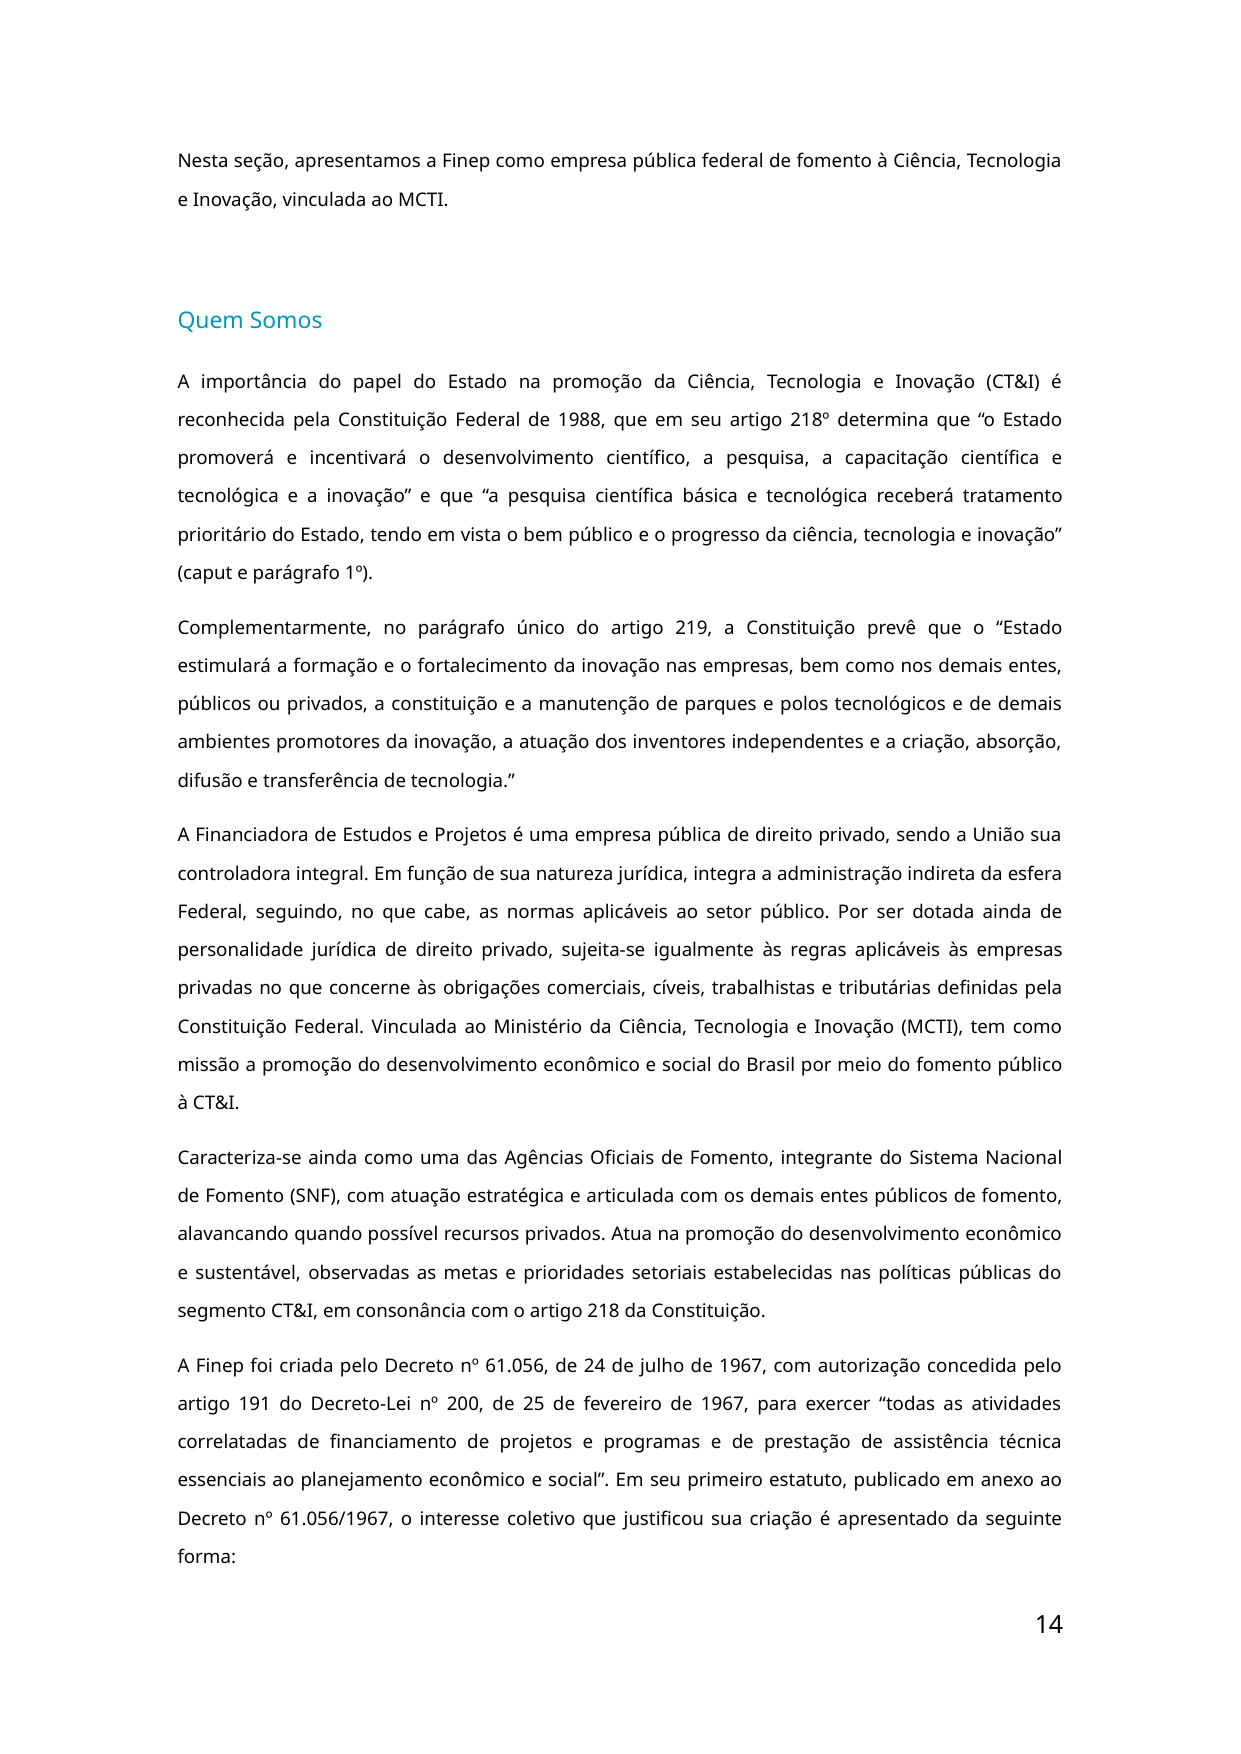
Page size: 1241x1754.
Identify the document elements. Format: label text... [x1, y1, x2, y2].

text Nesta seção, apresentamos a Finep como empresa pública federal de fomento à Ciência, Tecnologia e Inovação, vinculada ao MCTI. [177, 148, 1063, 211]
text Quem Somos [177, 304, 1063, 336]
text A Finep foi criada pelo Decreto nº 61.056, de 24 de julho de 1967, com autorização concedida pelo artigo 191 do Decreto-Lei nº 200, de 25 de fevereiro de 1967, para exercer “todas as atividades correlatadas de financiamento de projetos e programas e de prestação de assistência técnica essenciais ao planejamento econômico e social”. Em seu primeiro estatuto, publicado em anexo ao Decreto nº 61.056/1967, o interesse coletivo que justificou sua criação é apresentado da seguinte forma: [177, 1352, 1063, 1569]
text A Financiadora de Estudos e Projetos é uma empresa pública de direito privado, sendo a União sua controladora integral. Em função de sua natureza jurídica, integra a administração indireta da esfera Federal, seguindo, no que cabe, as normas aplicáveis ao setor público. Por ser dotada ainda de personalidade jurídica de direito privado, sujeita-se igualmente às regras aplicáveis às empresas privadas no que concerne às obrigações comerciais, cíveis, trabalhistas e tributárias definidas pela Constituição Federal. Vinculada ao Ministério da Ciência, Tecnologia e Inovação (MCTI), tem como missão a promoção do desenvolvimento econômico e social do Brasil por meio do fomento público à CT&I. [177, 822, 1063, 1115]
text Complementarmente, no parágrafo único do artigo 219, a Constituição prevê que o “Estado estimulará a formação e o fortalecimento da inovação nas empresas, bem como nos demais entes, públicos ou privados, a constituição e a manutenção de parques e polos tecnológicos e de demais ambientes promotores da inovação, a atuação dos inventores independentes e a criação, absorção, difusão e transferência de tecnologia.” [177, 614, 1063, 792]
text A importância do papel do Estado na promoção da Ciência, Tecnologia e Inovação (CT&I) é reconhecida pela Constituição Federal de 1988, que em seu artigo 218º determina que “o Estado promoverá e incentivará o desenvolvimento científico, a pesquisa, a capacitação científica e tecnológica e a inovação” e que “a pesquisa científica básica e tecnológica receberá tratamento prioritário do Estado, tendo em vista o bem público e o progresso da ciência, tecnologia e inovação” (caput e parágrafo 1º). [177, 368, 1063, 584]
text Caracteriza-se ainda como uma das Agências Oficiais de Fomento, integrante do Sistema Nacional de Fomento (SNF), com atuação estratégica e articulada com os demais entes públicos de fomento, alavancando quando possível recursos privados. Atua na promoção do desenvolvimento econômico e sustentável, observadas as metas e prioridades setoriais estabelecidas nas políticas públicas do segmento CT&I, em consonância com o artigo 218 da Constituição. [177, 1144, 1063, 1323]
